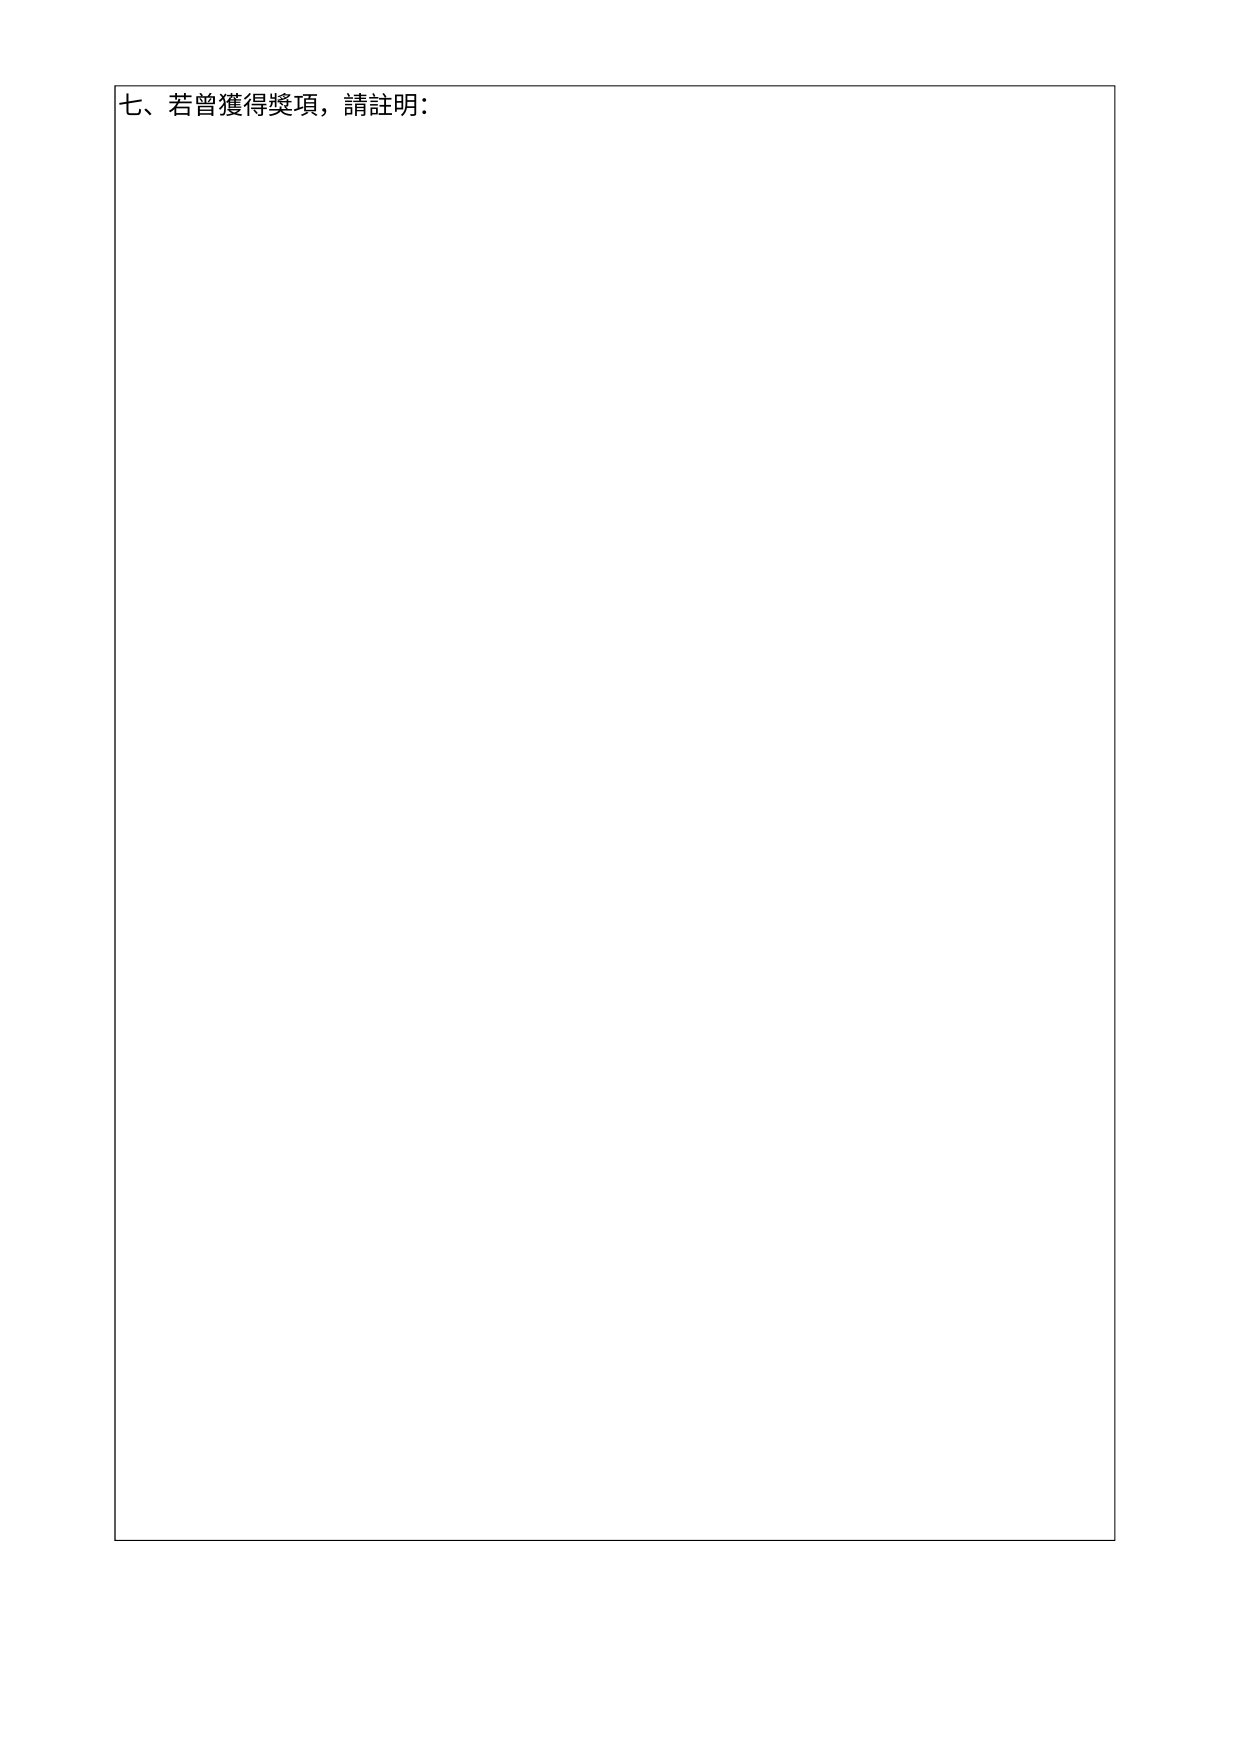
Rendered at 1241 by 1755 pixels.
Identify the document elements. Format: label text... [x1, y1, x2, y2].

text [1116, 85, 1136, 122]
text 七、若曾獲得獎項，請註明： [118, 87, 1114, 122]
